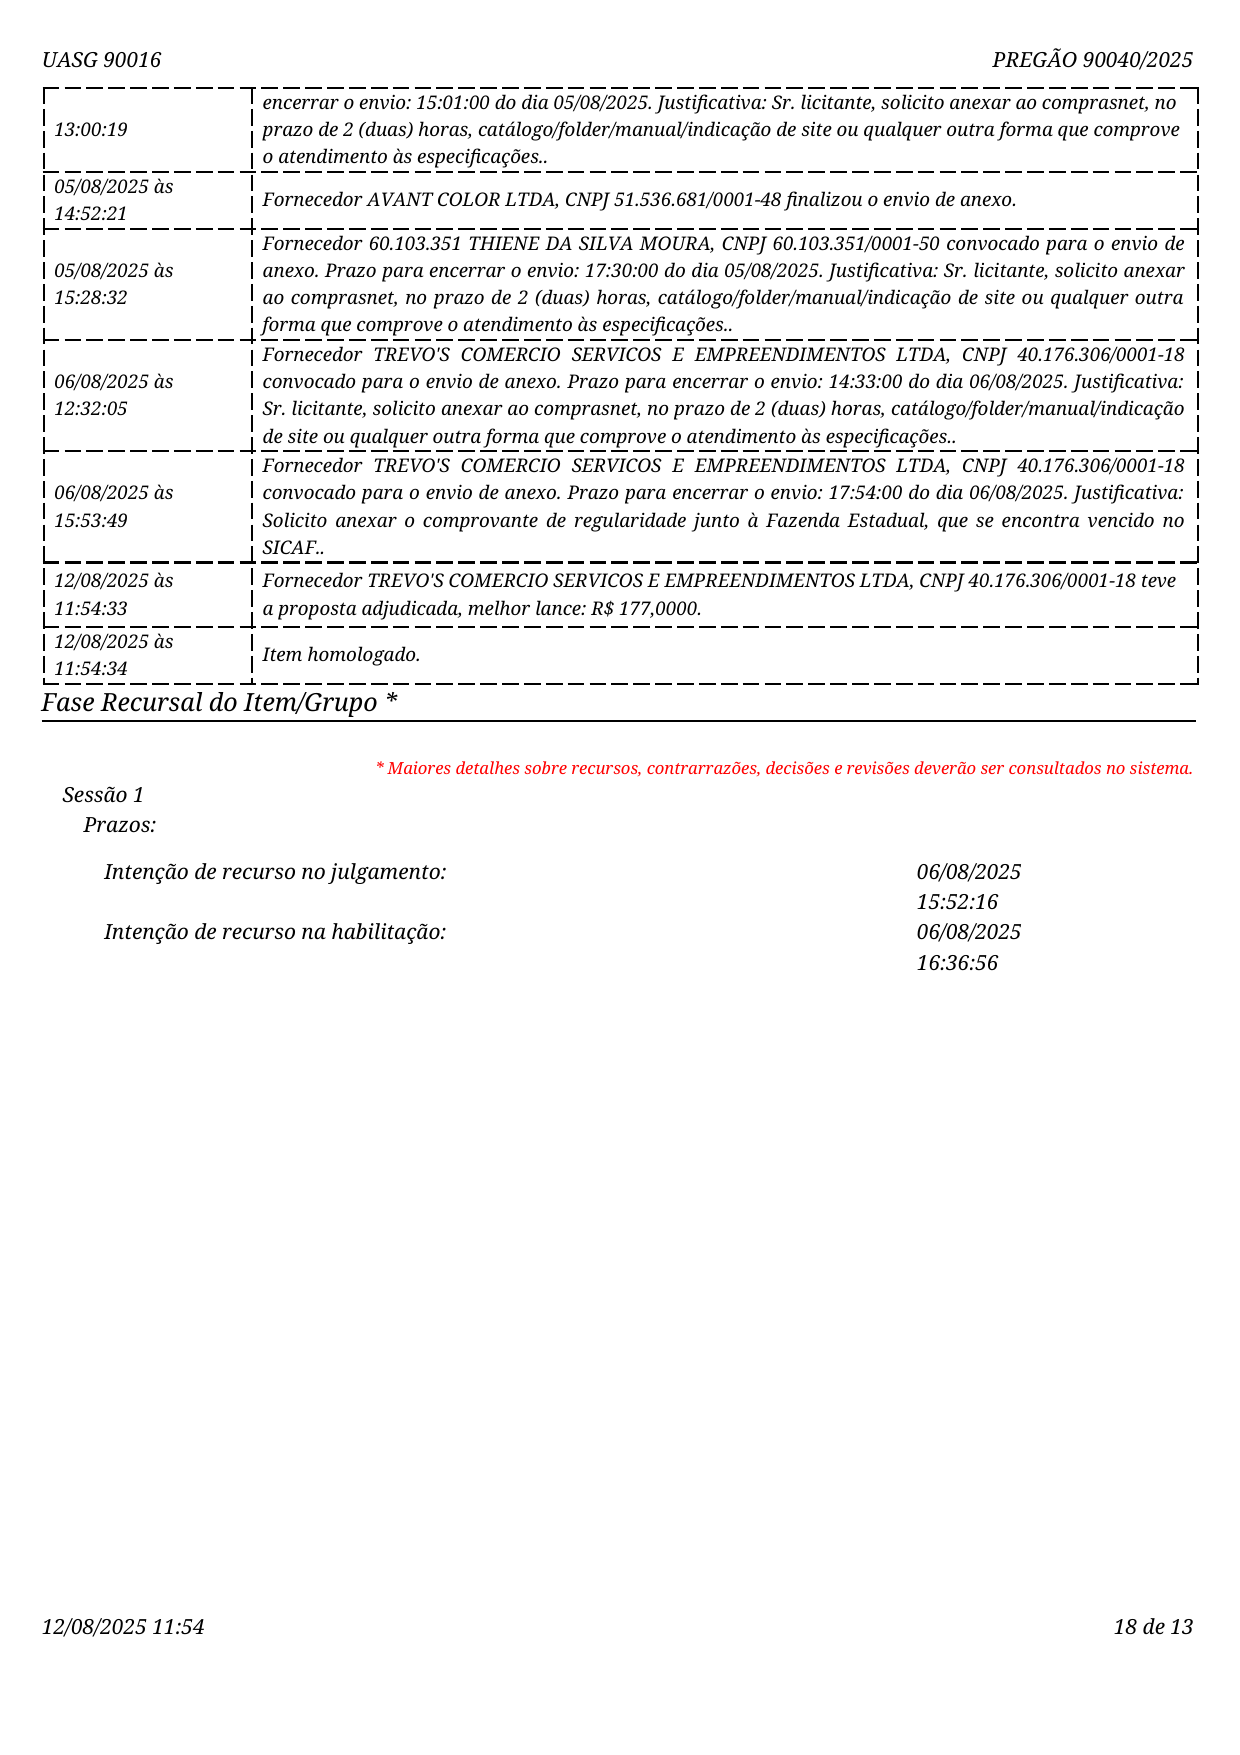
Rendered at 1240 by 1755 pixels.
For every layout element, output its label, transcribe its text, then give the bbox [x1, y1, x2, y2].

table_cell Fornecedor TREVO'S COMERCIO SERVICOS E EMPREENDIMENTOS LTDA, CNPJ 40.176.306/0001-18 teve a proposta adjudicada, melhor lance: R$ 177,0000. [252, 561, 1198, 626]
table_cell 06/08/2025 às 15:53:49 [44, 450, 252, 561]
table_cell encerrar o envio: 15:01:00 do dia 05/08/2025. Justificativa: Sr. licitante, solicito anexar ao comprasnet, no prazo de 2 (duas) horas, catálogo/folder/manual/indicação de site ou qualquer outra forma que comprove o atendimento às especificações.. [252, 87, 1198, 171]
text * Maiores detalhes sobre recursos, contrarrazões, decisões e revisões deverão ser consultados no sistema. [42, 756, 1196, 779]
table_cell 06/08/2025 15:52:16 [917, 857, 1085, 917]
table_cell Item homologado. [252, 626, 1198, 683]
table_cell Intenção de recurso na habilitação: [83, 918, 917, 978]
table_cell Fornecedor 60.103.351 THIENE DA SILVA MOURA, CNPJ 60.103.351/0001-50 convocado para o envio de anexo. Prazo para encerrar o envio: 17:30:00 do dia 05/08/2025. Justificativa: Sr. licitante, solicito anexar ao comprasnet, no prazo de 2 (duas) horas, catálogo/folder/manual/indicação de site ou qualquer outra forma que comprove o atendimento às especificações.. [252, 228, 1198, 339]
table_cell Fornecedor AVANT COLOR LTDA, CNPJ 51.536.681/0001-48 finalizou o envio de anexo. [252, 171, 1198, 228]
table_cell 06/08/2025 às 12:32:05 [44, 339, 252, 450]
table_cell 05/08/2025 às 14:52:21 [44, 171, 252, 228]
text Sessão 1 [62, 781, 1196, 809]
table_cell Intenção de recurso no julgamento: [83, 857, 917, 917]
table_cell Fornecedor TREVO'S COMERCIO SERVICOS E EMPREENDIMENTOS LTDA, CNPJ 40.176.306/0001-18 convocado para o envio de anexo. Prazo para encerrar o envio: 14:33:00 do dia 06/08/2025. Justificativa: Sr. licitante, solicito anexar ao comprasnet, no prazo de 2 (duas) horas, catálogo/folder/manual/indicação de site ou qualquer outra forma que comprove o atendimento às especificações.. [252, 339, 1198, 450]
table_cell 13:00:19 [44, 87, 252, 171]
table_header [917, 810, 1085, 857]
table_cell Fornecedor TREVO'S COMERCIO SERVICOS E EMPREENDIMENTOS LTDA, CNPJ 40.176.306/0001-18 convocado para o envio de anexo. Prazo para encerrar o envio: 17:54:00 do dia 06/08/2025. Justificativa: Solicito anexar o comprovante de regularidade junto à Fazenda Estadual, que se encontra vencido no SICAF.. [252, 450, 1198, 561]
table_cell 05/08/2025 às 15:28:32 [44, 228, 252, 339]
subtitle Fase Recursal do Item/Grupo * [41, 685, 1196, 719]
table_header Prazos: [83, 810, 917, 857]
table_cell 12/08/2025 às 11:54:33 [44, 561, 252, 626]
table_cell 12/08/2025 às 11:54:34 [44, 626, 252, 683]
table_cell 06/08/2025 16:36:56 [917, 918, 1085, 978]
